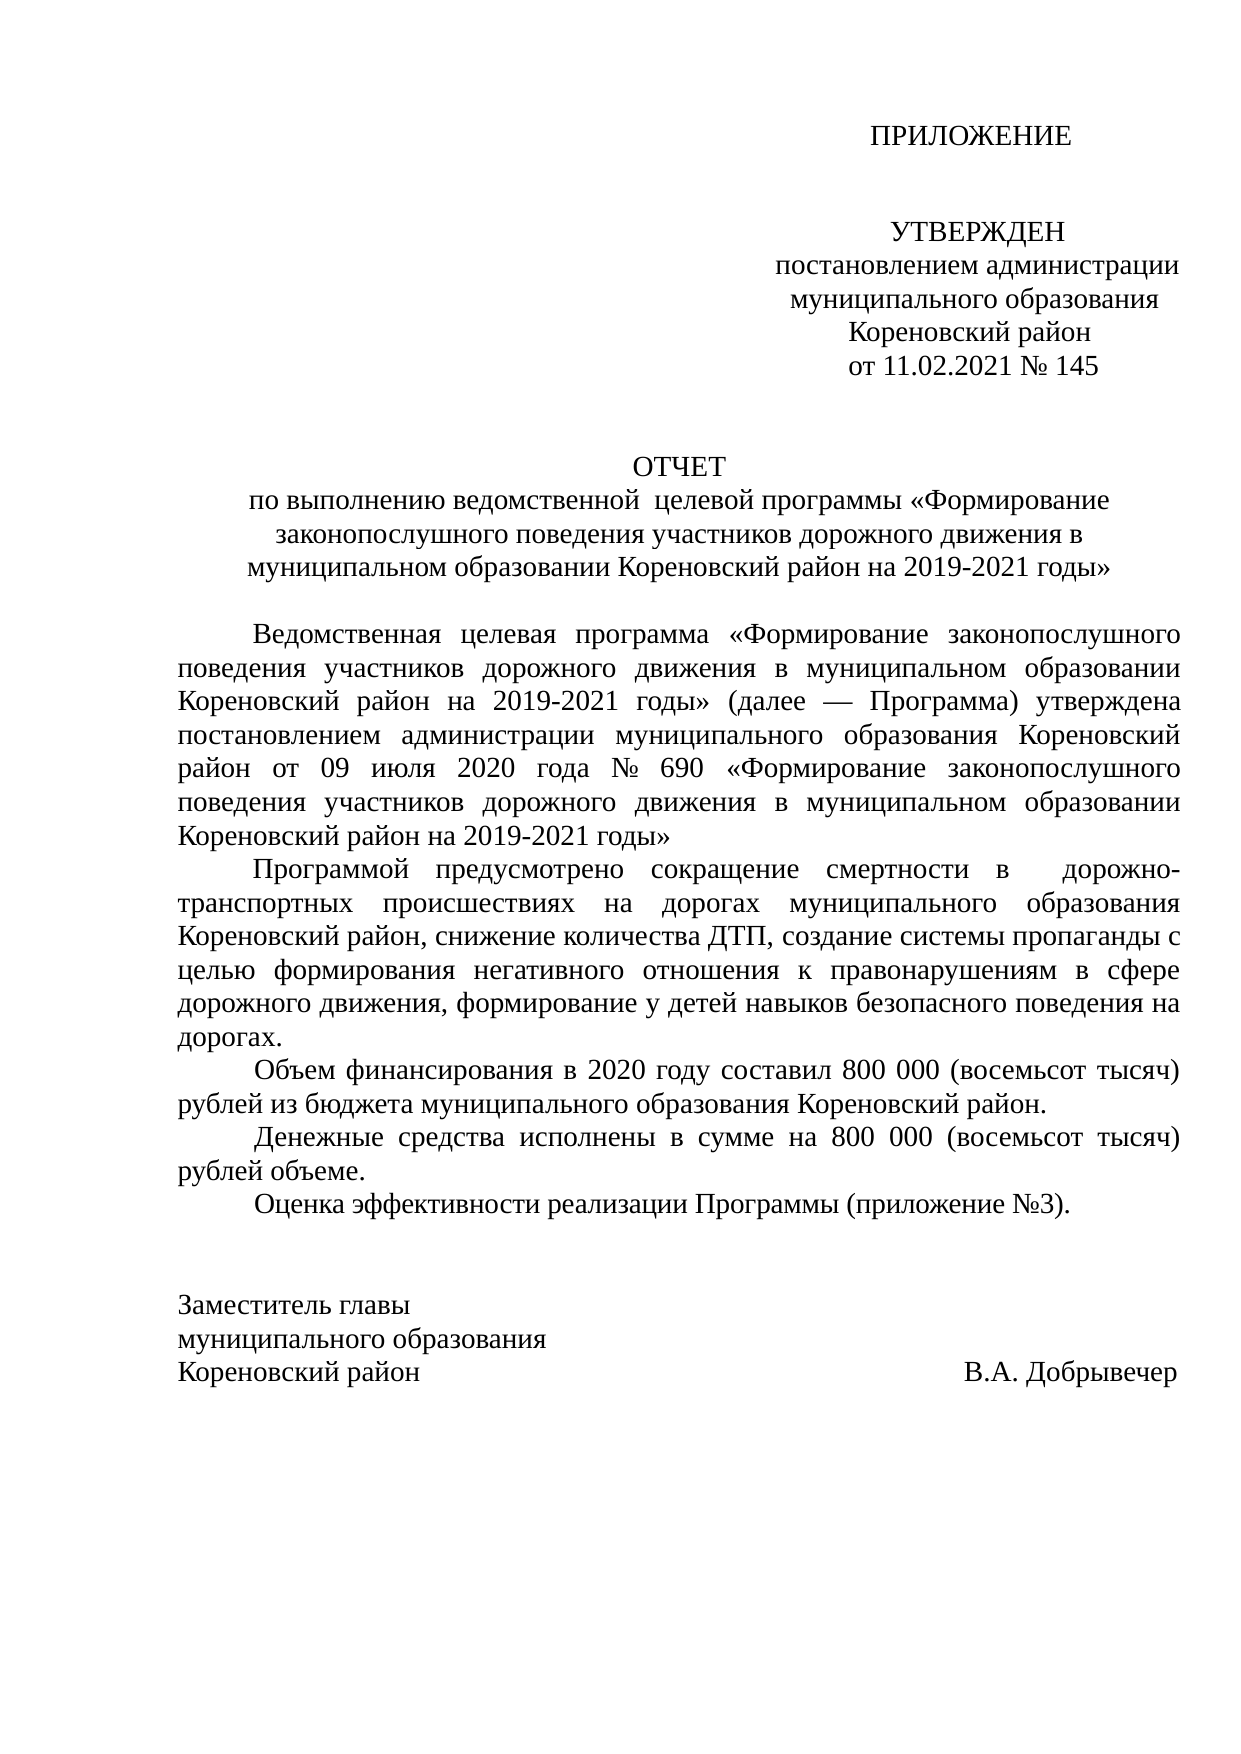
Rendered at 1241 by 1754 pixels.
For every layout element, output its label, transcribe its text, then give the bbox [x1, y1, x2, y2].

text Заместитель главы [177, 1287, 1181, 1321]
text от 11.02.2021 № 145 [177, 348, 1181, 382]
text Объем финансирования в 2020 году составил 800 000 (восемьсот тысяч) рублей из бюджета муниципального образования Кореновский район. [177, 1052, 1181, 1119]
text Оценка эффективности реализации Программы (приложение №3). [177, 1187, 1181, 1220]
text Кореновский район [177, 314, 1181, 348]
text УТВЕРЖДЕН [774, 214, 1181, 247]
text постановлением администрации [177, 247, 1181, 281]
text муниципального образования [177, 281, 1181, 314]
text муниципального образования [177, 1321, 1181, 1354]
text Денежные средства исполнены в сумме на 800 000 (восемьсот тысяч) рублей объеме. [177, 1119, 1181, 1187]
text Программой предусмотрено сокращение смертности в дорожно-транспортных происшествиях на дорогах муниципального образования Кореновский район, снижение количества ДТП, создание системы пропаганды с целью формирования негативного отношения к правонарушениям в сфере дорожного движения, формирование у детей навыков безопасного поведения на дорогах. [177, 851, 1181, 1052]
text Кореновский район В.А. Добрывечер [177, 1354, 1181, 1388]
text ОТЧЕТ [177, 449, 1181, 482]
text ПРИЛОЖЕНИЕ [177, 118, 1181, 152]
text Ведомственная целевая программа «Формирование законопослушного поведения участников дорожного движения в муниципальном образовании Кореновский район на 2019-2021 годы» (далее — Программа) утверждена постановлением администрации муниципального образования Кореновский район от 09 июля 2020 года № 690 «Формирование законопослушного поведения участников дорожного движения в муниципальном образовании Кореновский район на 2019-2021 годы» [177, 616, 1181, 851]
text по выполнению ведомственной целевой программы «Формирование законопослушного поведения участников дорожного движения в муниципальном образовании Кореновский район на 2019-2021 годы» [177, 482, 1181, 583]
